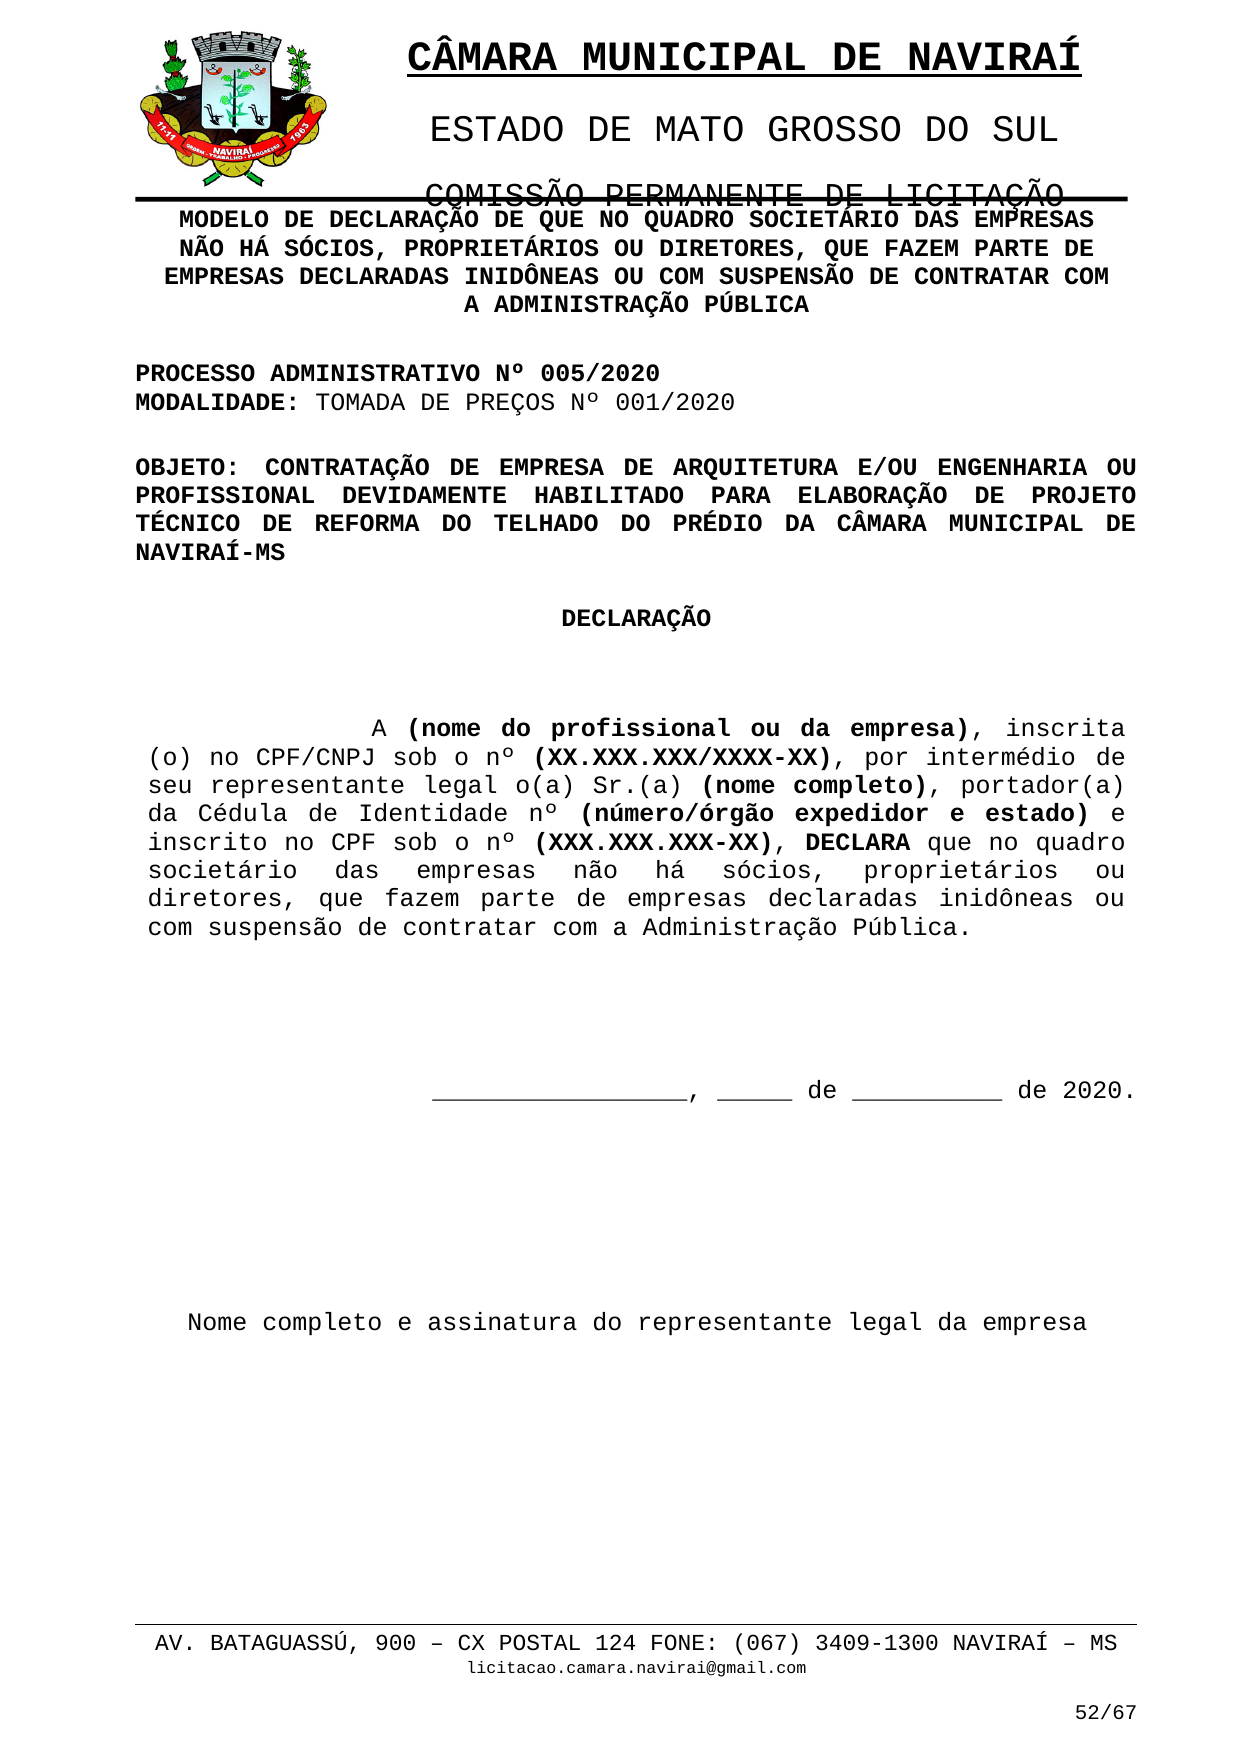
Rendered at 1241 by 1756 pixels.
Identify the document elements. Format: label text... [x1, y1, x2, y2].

text _________________, _____ de __________ de 2020. [135, 1077, 1137, 1106]
text A (nome do profissional ou da empresa), inscrita (o) no CPF/CNPJ sob o nº (XX.XXX.XXX/XXXX-XX), por intermédio de seu representante legal o(a) Sr.(a) (nome completo), portador(a) da Cédula de Identidade nº (número/órgão expedidor e estado) e inscrito no CPF sob o nº (XXX.XXX.XXX-XX), DECLARA que no quadro societário das empresas não há sócios, proprietários ou diretores, que fazem parte de empresas declaradas inidôneas ou com suspensão de contratar com a Administração Pública. [147, 716, 1126, 942]
text DECLARAÇÃO [158, 605, 1114, 634]
subtitle Nome completo e assinatura do representante legal da empresa [135, 1310, 1139, 1338]
text PROCESSO ADMINISTRATIVO Nº 005/2020 [135, 361, 1137, 389]
text OBJETO: CONTRATAÇÃO DE EMPRESA DE ARQUITETURA E/OU ENGENHARIA OU PROFISSIONAL DEVIDAMENTE HABILITADO PARA ELABORAÇÃO DE PROJETO TÉCNICO DE REFORMA DO TELHADO DO PRÉDIO DA CÂMARA MUNICIPAL DE NAVIRAÍ-MS [135, 454, 1137, 567]
text MODELO DE DECLARAÇÃO DE QUE NO QUADRO SOCIETÁRIO DAS EMPRESAS NÃO HÁ SÓCIOS, PROPRIETÁRIOS OU DIRETORES, QUE FAZEM PARTE DE EMPRESAS DECLARADAS INIDÔNEAS OU COM SUSPENSÃO DE CONTRATAR COM A ADMINISTRAÇÃO PÚBLICA [159, 207, 1114, 320]
text MODALIDADE: TOMADA DE PREÇOS Nº 001/2020 [135, 389, 1137, 418]
picture [137, 31, 327, 187]
